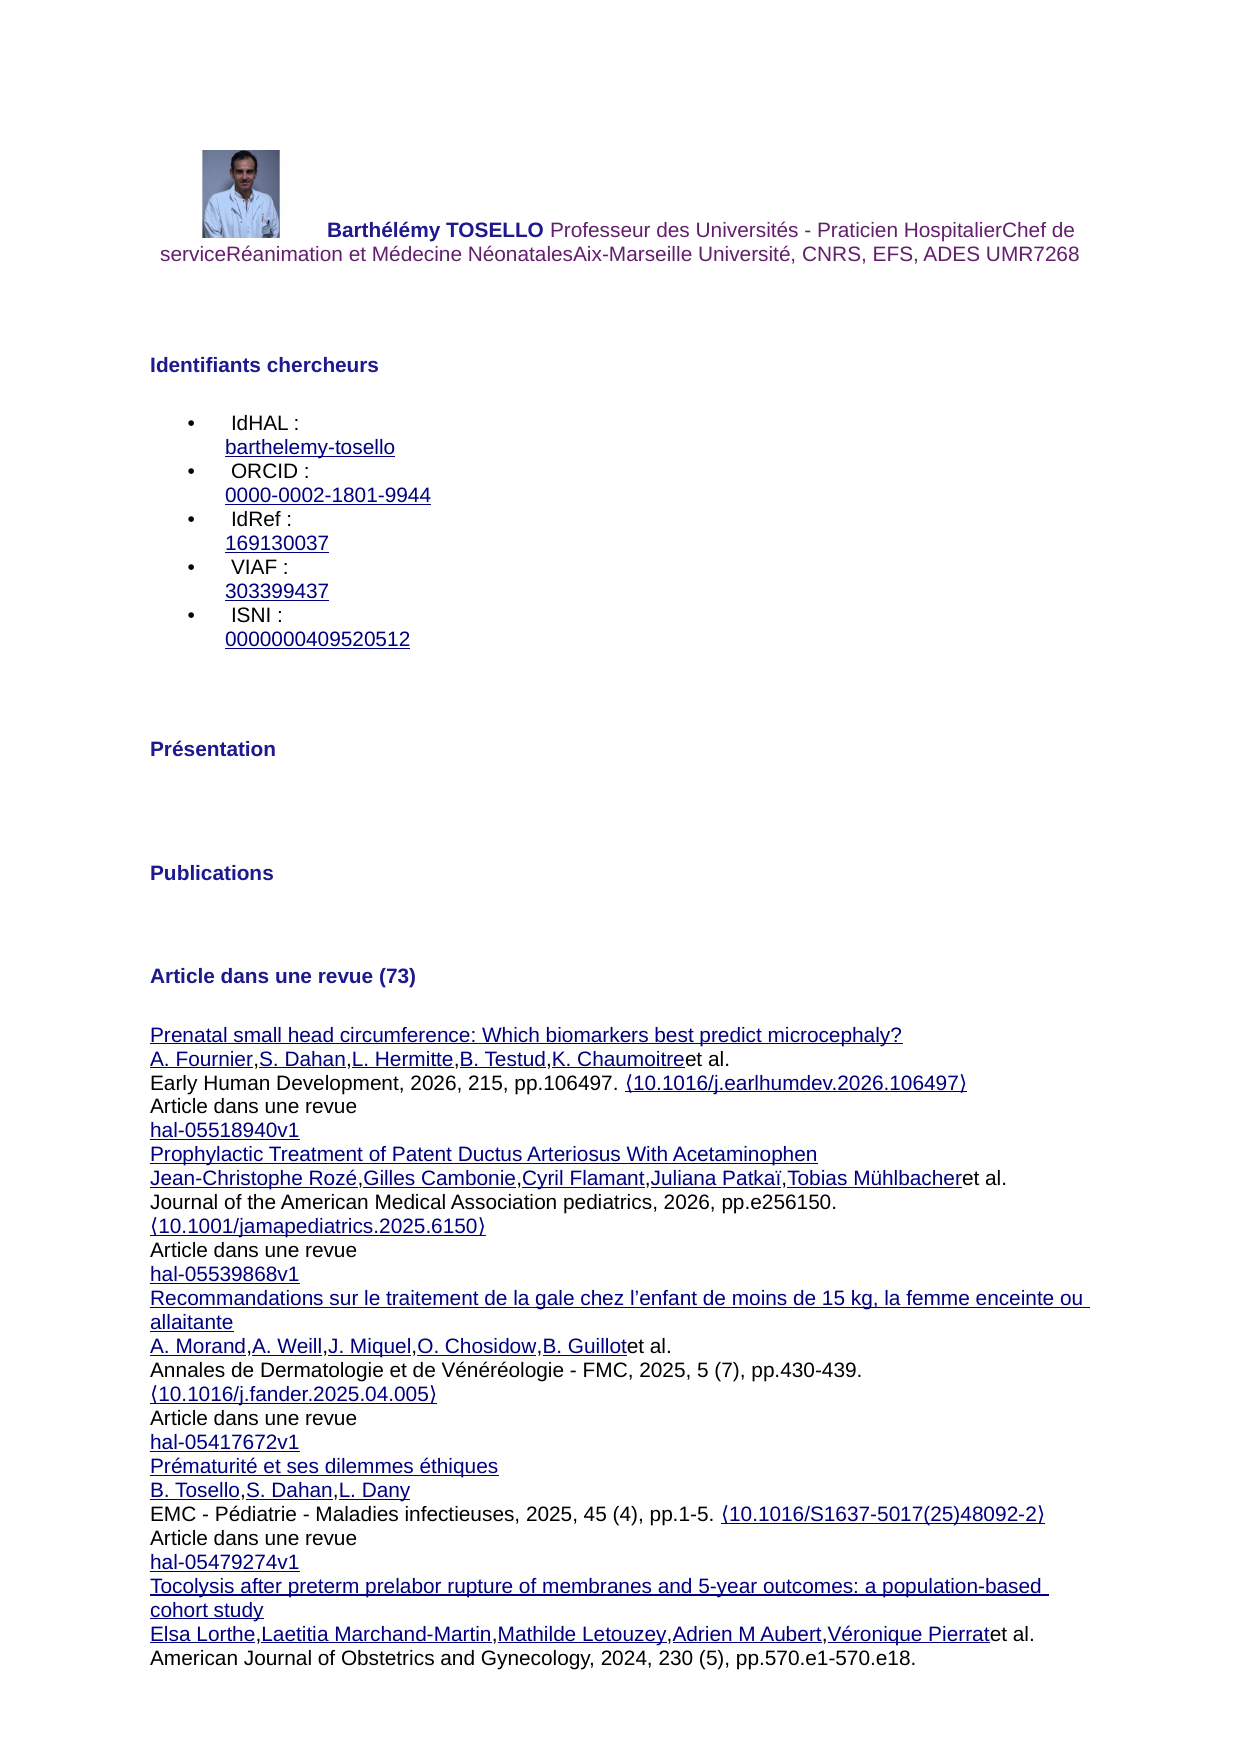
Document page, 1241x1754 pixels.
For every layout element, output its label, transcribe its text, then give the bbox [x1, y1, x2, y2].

list 169130037 [187, 531, 1090, 555]
subtitle Article dans une revue (73) [150, 964, 1090, 988]
subtitle Barthélémy TOSELLO Professeur des Universités - Praticien HospitalierChef de serviceRéanimation et Médecine NéonatalesAix-Marseille Université, CNRS, EFS, ADES UMR7268 [150, 150, 1090, 266]
list 0000-0002-1801-9944 [187, 483, 1090, 507]
table_cell Tocolysis after preterm prelabor rupture of membranes and 5-year outcomes: a population-based cohort study Elsa Lorthe,Laetitia Marchand-Martin,Mathilde Letouzey,Adrien M Aubert,Véronique Pierratet al. American Journal of Obstetrics and Gynecology, 2024, 230 (5), pp.570.e1-570.e18. [150, 1574, 1090, 1669]
list barthelemy-tosello [187, 435, 1090, 459]
table_cell Prématurité et ses dilemmes éthiques B. Tosello,S. Dahan,L. Dany EMC - Pédiatrie - Maladies infectieuses, 2025, 45 (4), pp.1-5. ⟨10.1016/S1637-5017(25)48092-2⟩ Article dans une revue hal-05479274v1 [150, 1454, 1090, 1573]
list 303399437 [187, 579, 1090, 603]
picture [164, 150, 322, 238]
list 0000000409520512 [187, 627, 1090, 651]
table_cell Prophylactic Treatment of Patent Ductus Arteriosus With Acetaminophen Jean-Christophe Rozé,Gilles Cambonie,Cyril Flamant,Juliana Patkaï,Tobias Mühlbacheret al. Journal of the American Medical Association pediatrics, 2026, pp.e256150. ⟨10.1001/jamapediatrics.2025.6150⟩ Article dans une revue hal-05539868v1 [150, 1142, 1090, 1286]
table_header Prenatal small head circumference: Which biomarkers best predict microcephaly? A. Fournier,S. Dahan,L. Hermitte,B. Testud,K. Chaumoitreet al. Early Human Development, 2026, 215, pp.106497. ⟨10.1016/j.earlhumdev.2026.106497⟩ Article dans une revue hal-05518940v1 [150, 1023, 1090, 1142]
list IdHAL : [187, 411, 1090, 435]
table_cell allaitante A. Morand,A. Weill,J. Miquel,O. Chosidow,B. Guillotet al. Annales de Dermatologie et de Vénéréologie - FMC, 2025, 5 (7), pp.430-439. ⟨10.1016/j.fander.2025.04.005⟩ Article dans une revue hal-05417672v1 [150, 1308, 1090, 1454]
list ISNI : [187, 603, 1090, 627]
list VIAF : [187, 555, 1090, 579]
subtitle Identifiants chercheurs [150, 353, 1090, 377]
subtitle Publications [150, 861, 1090, 885]
table_cell Recommandations sur le traitement de la gale chez l’enfant de moins de 15 kg, la femme enceinte ou [150, 1286, 1090, 1307]
subtitle Présentation [150, 737, 1090, 761]
list ORCID : [187, 459, 1090, 483]
list IdRef : [187, 507, 1090, 531]
